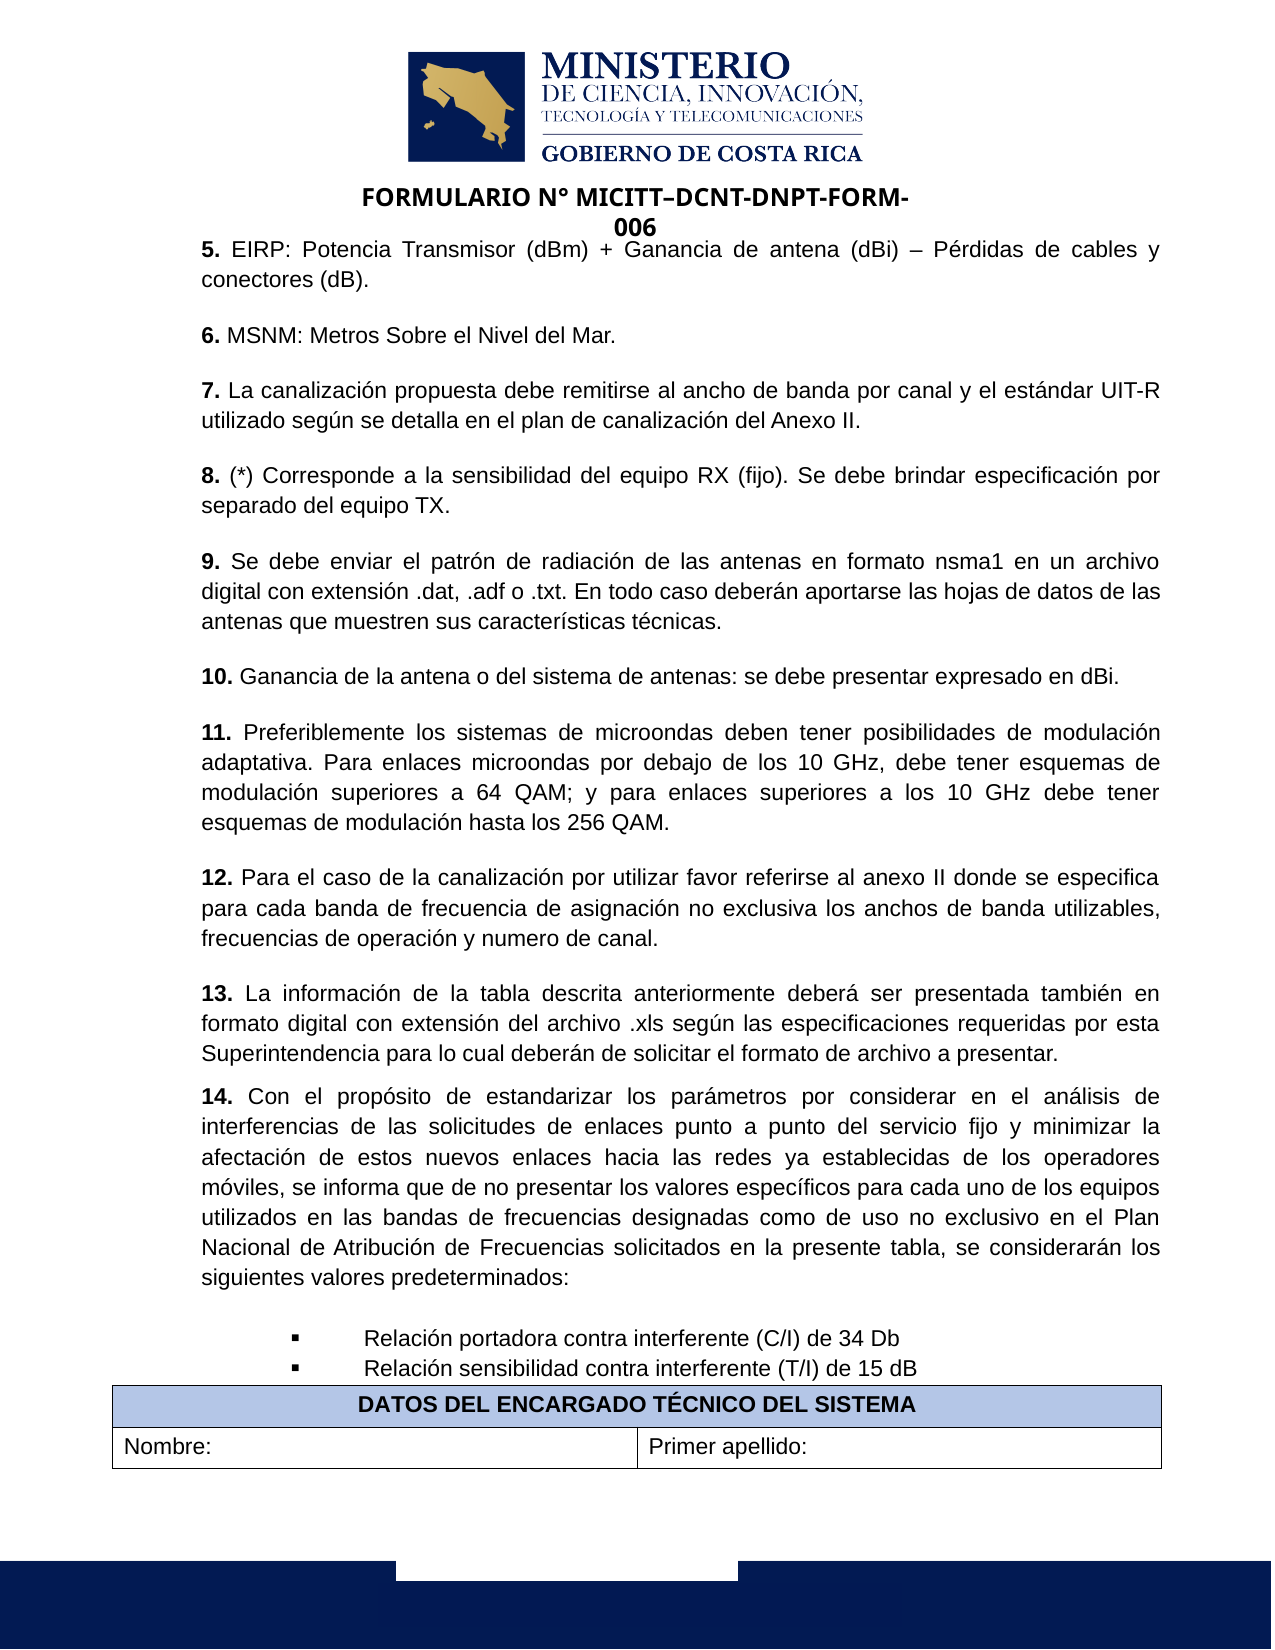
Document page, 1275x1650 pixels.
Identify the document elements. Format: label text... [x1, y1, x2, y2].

text 8. (*) Corresponde a la sensibilidad del equipo RX (fijo). Se debe brindar especificación por separado del equipo TX. [201, 462, 1161, 519]
text 11. Preferiblemente los sistemas de microondas deben tener posibilidades de modulación adaptativa. Para enlaces microondas por debajo de los 10 GHz, debe tener esquemas de modulación superiores a 64 QAM; y para enlaces superiores a los 10 GHz debe tener esquemas de modulación hasta los 256 QAM. [201, 718, 1161, 836]
text 10. Ganancia de la antena o del sistema de antenas: se debe presentar expresado en dBi. [201, 663, 1161, 690]
text 7. La canalización propuesta debe remitirse al ancho de banda por canal y el estándar UIT-R utilizado según se detalla en el plan de canalización del Anexo II. [201, 377, 1161, 433]
list Relación portadora contra interferente (C/I) de 34 Db [290, 1325, 1161, 1351]
text 14. Con el propósito de estandarizar los parámetros por considerar en el análisis de interferencias de las solicitudes de enlaces punto a punto del servicio fijo y minimizar la afectación de estos nuevos enlaces hacia las redes ya establecidas de los operadores móviles, se informa que de no presentar los valores específicos para cada uno de los equipos utilizados en las bandas de frecuencias designadas como de uso no exclusivo en el Plan Nacional de Atribución de Frecuencias solicitados en la presente tabla, se considerarán los siguientes valores predeterminados: [201, 1083, 1161, 1291]
text 6. MSNM: Metros Sobre el Nivel del Mar. [201, 322, 1161, 348]
table_header DATOS DEL ENCARGADO TÉCNICO DEL SISTEMA [113, 1386, 1161, 1427]
text 12. Para el caso de la canalización por utilizar favor referirse al anexo II donde se especifica para cada banda de frecuencia de asignación no exclusiva los anchos de banda utilizables, frecuencias de operación y numero de canal. [201, 864, 1161, 951]
text 13. La información de la tabla descrita anteriormente deberá ser presentada también en formato digital con extensión del archivo .xls según las especificaciones requeridas por esta Superintendencia para lo cual deberán de solicitar el formato de archivo a presentar. [201, 980, 1161, 1067]
text 9. Se debe enviar el patrón de radiación de las antenas en formato nsma1 en un archivo digital con extensión .dat, .adf o .txt. En todo caso deberán aportarse las hojas de datos de las antenas que muestren sus características técnicas. [201, 548, 1161, 634]
list Relación sensibilidad contra interferente (T/I) de 15 dB [290, 1355, 1161, 1381]
table_cell Nombre: [113, 1428, 637, 1468]
text 5. EIRP: Potencia Transmisor (dBm) + Ganancia de antena (dBi) – Pérdidas de cables y conectores (dB). [201, 236, 1161, 293]
table_cell Primer apellido: [638, 1428, 1161, 1468]
